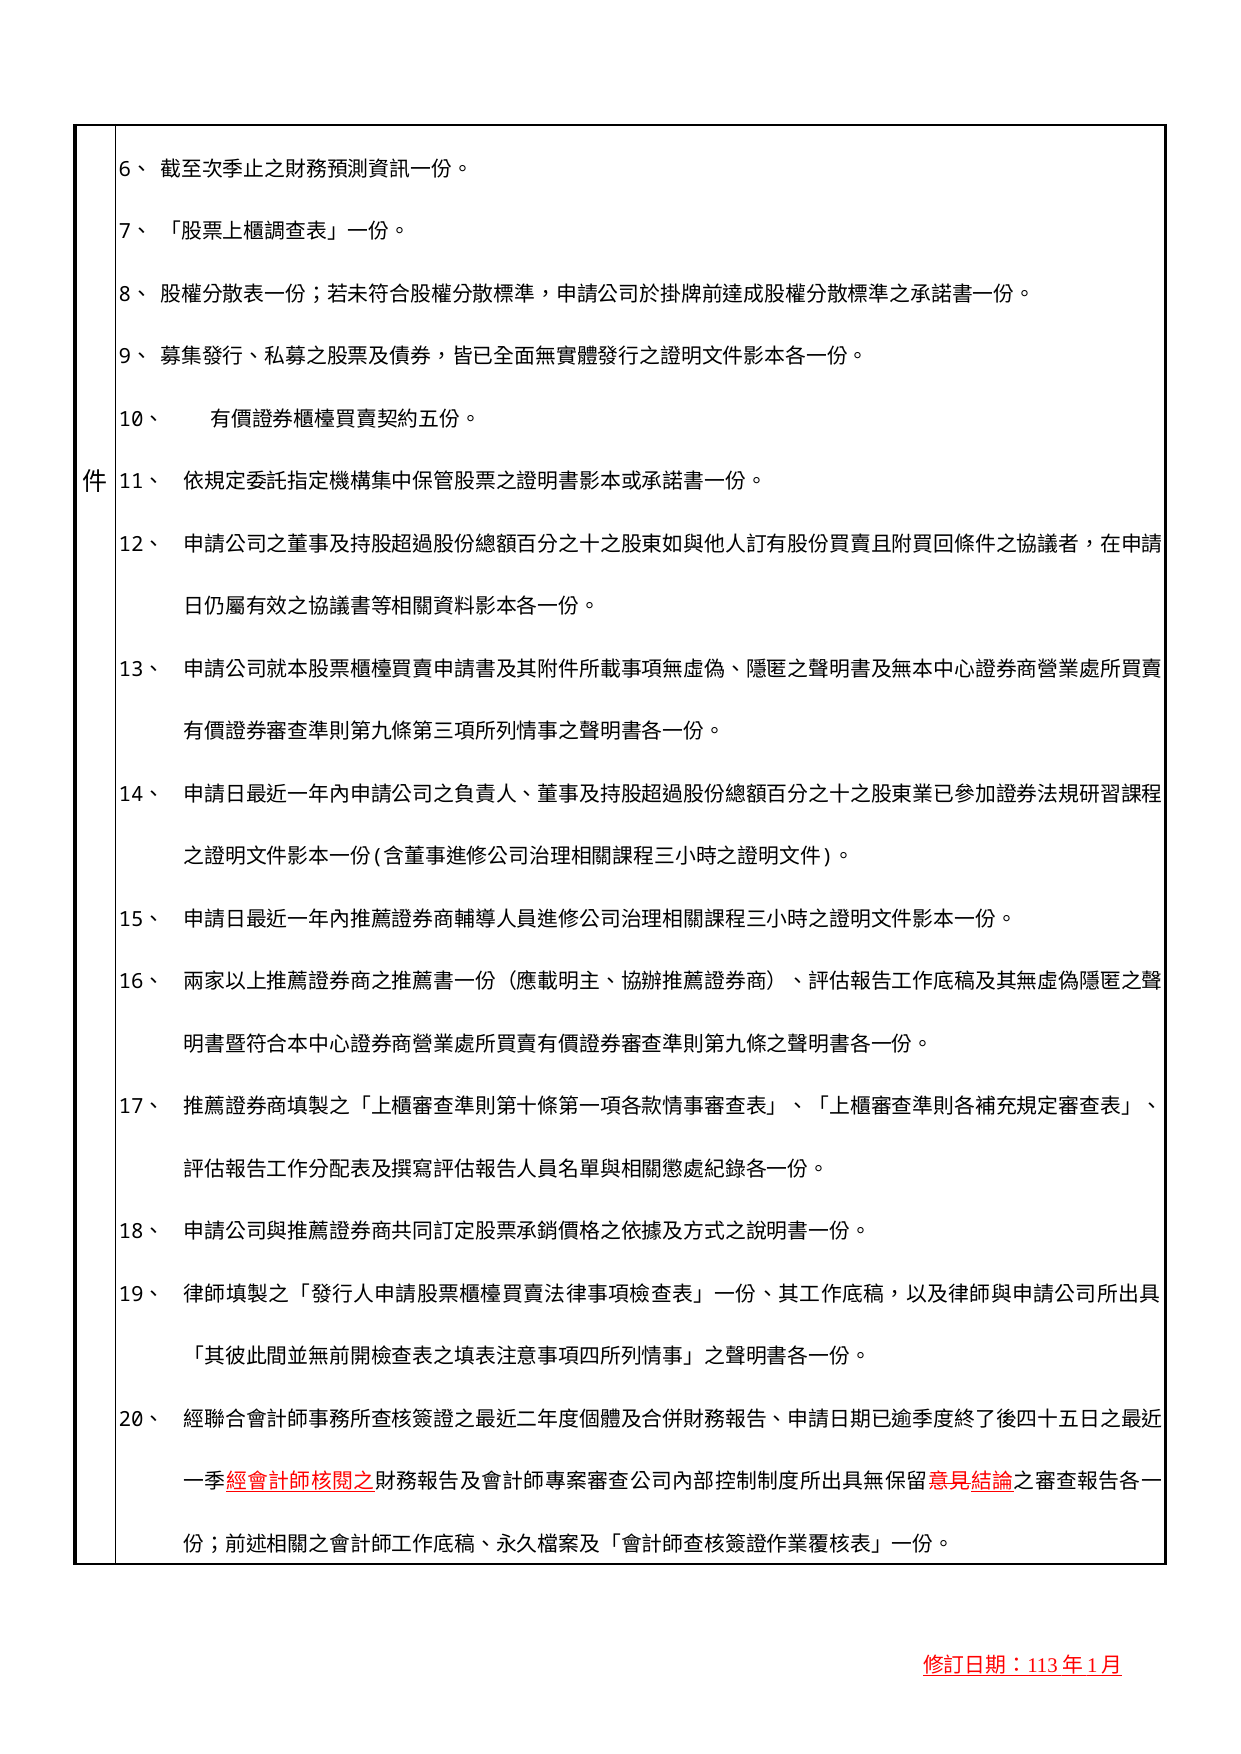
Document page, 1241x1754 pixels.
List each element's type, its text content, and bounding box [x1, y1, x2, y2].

table_cell 件 [77, 126, 115, 1563]
table_cell 最近一次經濟部變更登記核准函及變更登記表影本一份。 證券業、期貨業、金融業及保險業應檢送目的事業主管機關同意函影本一份。 科技事業或文化創意事業申請股票櫃買賣，應檢送經中央目的事業主管機關出具其係屬科技事業或文化創意事業且具市場性之評估意見影本一份。 董事會或股東會決議股票申請為櫃檯買賣之議事錄影本一份。 公開說明書稿本（含推薦證券商之評估報告）十八份及公開說明書稿本電子檔上傳至本中心指定之網際網路資訊申報系統之證明文件一份。 截至次季止之財務預測資訊一份。 「股票上櫃調查表」一份。 股權分散表一份；若未符合股權分散標準，申請公司於掛牌前達成股權分散標準之承諾書一份。 募集發行、私募之股票及債券，皆已全面無實體發行之證明文件影本各一份。 有價證券櫃檯買賣契約五份。 依規定委託指定機構集中保管股票之證明書影本或承諾書一份。 申請公司之董事及持股超過股份總額百分之十之股東如與他人訂有股份買賣且附買回條件之協議者，在申請日仍屬有效之協議書等相關資料影本各一份。 申請公司就本股票櫃檯買賣申請書及其附件所載事項無虛偽、隱匿之聲明書及無本中心證券商營業處所買賣有價證券審查準則第九條第三項所列情事之聲明書各一份。 申請日最近一年內申請公司之負責人、董事及持股超過股份總額百分之十之股東業已參加證券法規研習課程之證明文件影本一份(含董事進修公司治理相關課程三小時之證明文件)。 申請日最近一年內推薦證券商輔導人員進修公司治理相關課程三小時之證明文件影本一份。 兩家以上推薦證券商之推薦書一份（應載明主、協辦推薦證券商）、評估報告工作底稿及其無虛偽隱匿之聲明書暨符合本中心證券商營業處所買賣有價證券審查準則第九條之聲明書各一份。 推薦證券商填製之「上櫃審查準則第十條第一項各款情事審查表」、「上櫃審查準則各補充規定審查表」、評估報告工作分配表及撰寫評估報告人員名單與相關懲處紀錄各一份。 申請公司與推薦證券商共同訂定股票承銷價格之依據及方式之說明書一份。 律師填製之「發行人申請股票櫃檯買賣法律事項檢查表」一份、其工作底稿，以及律師與申請公司所出具「其彼此間並無前開檢查表之填表注意事項四所列情事」之聲明書各一份。 經聯合會計師事務所查核簽證之最近二年度個體及合併財務報告、申請日期已逾季度終了後四十五日之最近一季經會計師核閱之財務報告及會計師專案審查公司內部控制制度所出具無保留意見結論之審查報告各一份；前述相關之會計師工作底稿、永久檔案及「會計師查核簽證作業覆核表」一份。 申請公司就公司治理運作情形自我評量並填製公司治理評鑑自評報告一份。 申請公司、推薦證券商、律師及會計師所出具之誠信聲明書各一份。 推薦證券商、簽證會計師及律師填製之上櫃標準題一份。 申請公司及位於臺灣地區之分公司、重要子公司、工廠或營業處所等分支機構之勞工人數資料、統一編號、電話、地址及聯絡人資料。 臺灣集中保管結算所股份有限公司所出具申請公司之專業股務代理機構符合規定之證明文件。 股票面額非屬新臺幣10元者，主辦推薦證券商於上櫃前預計辦理之宣導計畫。 申請公司出具之公司財務報告編製能力說明評估表暨會計師對公司財務報告編製能力之說明及建議各一份。 申請公司購買董事責任保險之相關證明文件一份。 本中心審查有價證券上櫃作業程序附件十二「審查報告」內之「申請公司及中介機構補充書件」(補充書件四及七除外)。 經董事會決議設置公司治理主管之議事錄一份。 其他必要之證明文件或資料。 [116, 126, 1164, 1563]
